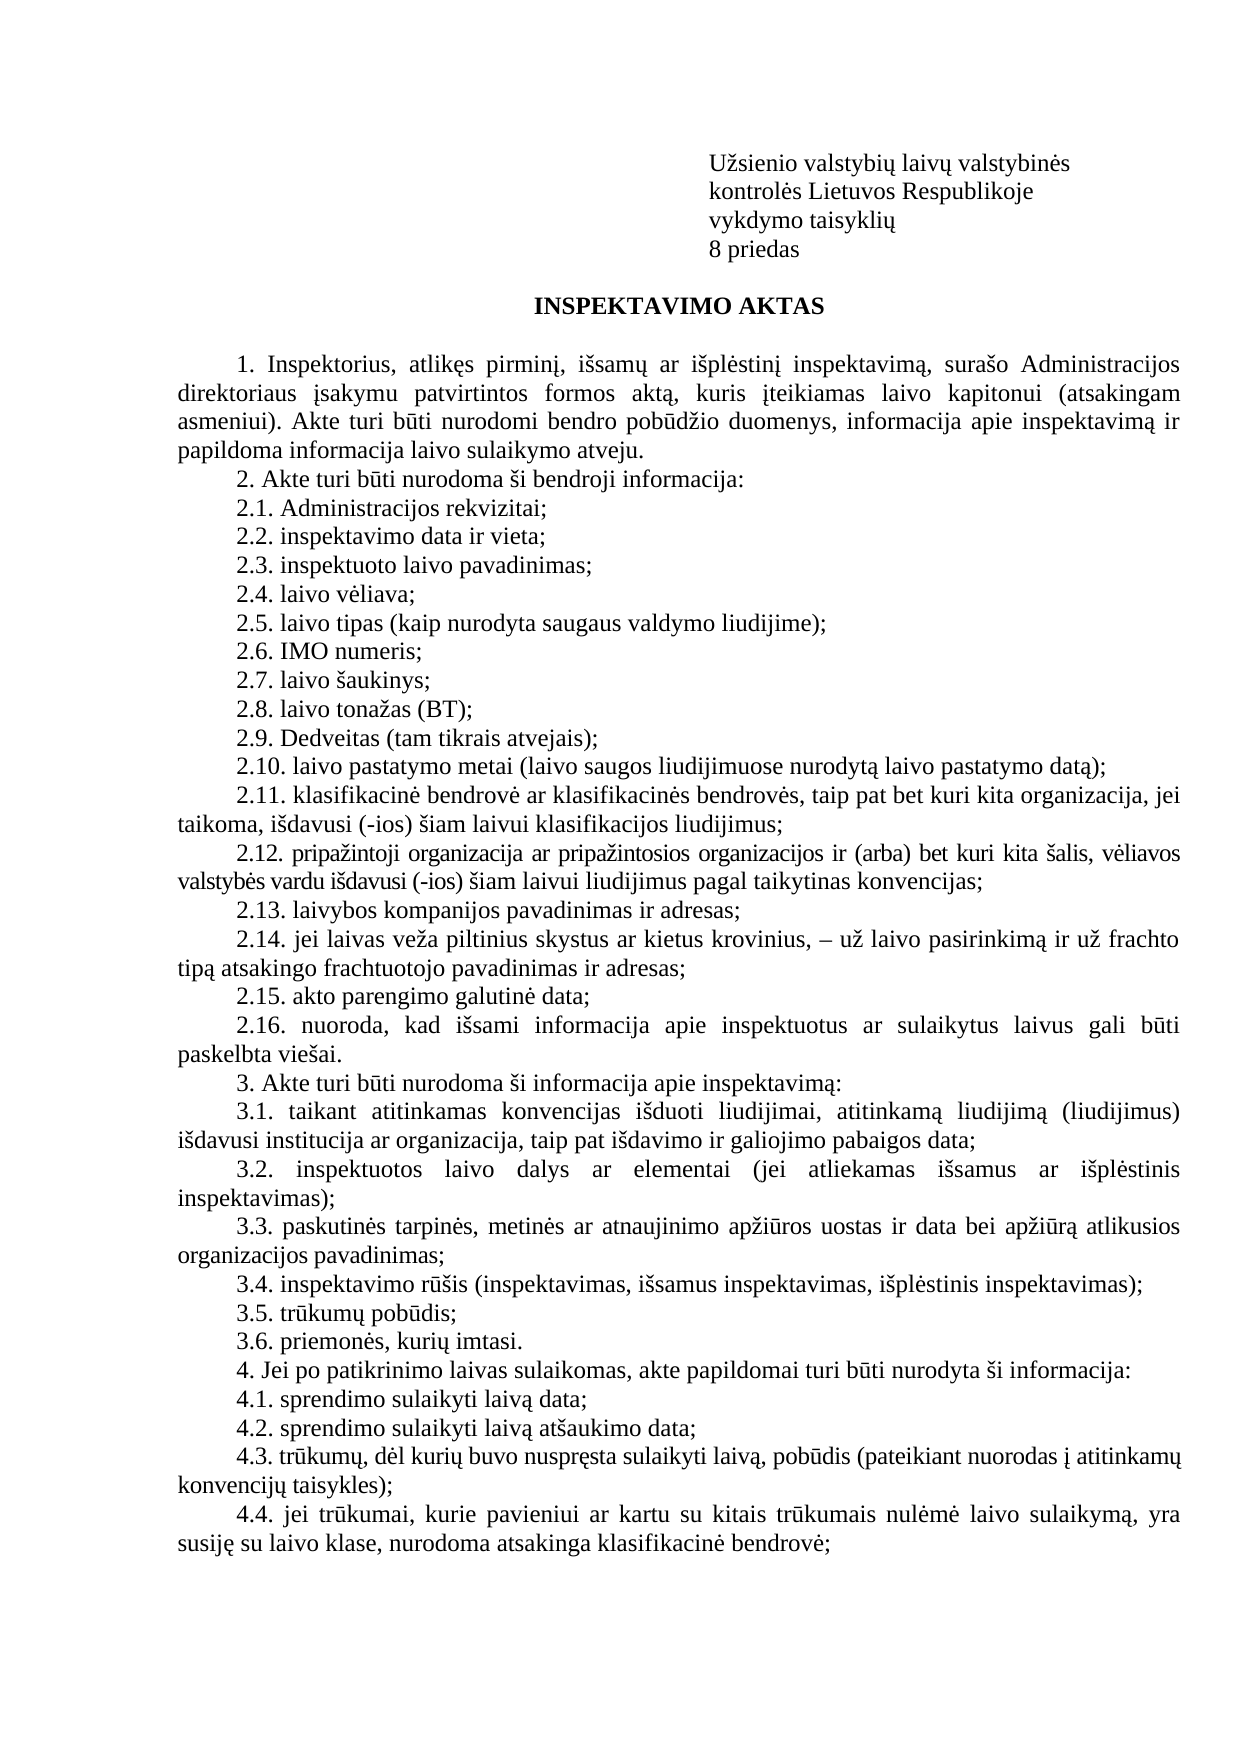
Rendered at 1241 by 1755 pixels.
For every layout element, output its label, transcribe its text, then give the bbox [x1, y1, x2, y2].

text kontrolės Lietuvos Respublikoje [177, 176, 1181, 205]
text 2.10. laivo pastatymo metai (laivo saugos liudijimuose nurodytą laivo pastatymo datą); [177, 751, 1181, 780]
text 4.2. sprendimo sulaikyti laivą atšaukimo data; [177, 1413, 1181, 1441]
text 2.6. IMO numeris; [177, 636, 1181, 665]
text 2.12. pripažintoji organizacija ar pripažintosios organizacijos ir (arba) bet kuri kita šalis, vėliavos valstybės vardu išdavusi (-ios) šiam laivui liudijimus pagal taikytinas konvencijas; [177, 838, 1181, 895]
text 2.8. laivo tonažas (BT); [177, 694, 1181, 723]
text 3.6. priemonės, kurių imtasi. [177, 1326, 1181, 1355]
text 2.3. inspektuoto laivo pavadinimas; [177, 550, 1181, 579]
text 2.15. akto parengimo galutinė data; [177, 981, 1181, 1010]
text 2.14. jei laivas veža piltinius skystus ar kietus krovinius, – už laivo pasirinkimą ir už frachto tipą atsakingo frachtuotojo pavadinimas ir adresas; [177, 924, 1181, 981]
text 3.1. taikant atitinkamas konvencijas išduoti liudijimai, atitinkamą liudijimą (liudijimus) išdavusi institucija ar organizacija, taip pat išdavimo ir galiojimo pabaigos data; [177, 1096, 1181, 1154]
text 8 priedas [177, 234, 1181, 263]
text 3.4. inspektavimo rūšis (inspektavimas, išsamus inspektavimas, išplėstinis inspektavimas); [177, 1269, 1181, 1298]
text 4. Jei po patikrinimo laivas sulaikomas, akte papildomai turi būti nurodyta ši informacija: [177, 1355, 1181, 1384]
text vykdymo taisyklių [177, 205, 1181, 234]
text 2.2. inspektavimo data ir vieta; [177, 521, 1181, 550]
text 2.16. nuoroda, kad išsami informacija apie inspektuotus ar sulaikytus laivus gali būti paskelbta viešai. [177, 1010, 1181, 1068]
text 1. Inspektorius, atlikęs pirminį, išsamų ar išplėstinį inspektavimą, surašo Administracijos direktoriaus įsakymu patvirtintos formos aktą, kuris įteikiamas laivo kapitonui (atsakingam asmeniui). Akte turi būti nurodomi bendro pobūdžio duomenys, informacija apie inspektavimą ir papildoma informacija laivo sulaikymo atveju. [177, 349, 1181, 464]
text 2.5. laivo tipas (kaip nurodyta saugaus valdymo liudijime); [177, 608, 1181, 636]
text 3.3. paskutinės tarpinės, metinės ar atnaujinimo apžiūros uostas ir data bei apžiūrą atlikusios organizacijos pavadinimas; [177, 1211, 1181, 1269]
text 4.1. sprendimo sulaikyti laivą data; [177, 1384, 1181, 1413]
text 2.1. Administracijos rekvizitai; [177, 493, 1181, 521]
text 2.7. laivo šaukinys; [177, 665, 1181, 694]
text INSPEKTAVIMO AKTAS [177, 291, 1181, 320]
text 4.3. trūkumų, dėl kurių buvo nuspręsta sulaikyti laivą, pobūdis (pateikiant nuorodas į atitinkamų konvencijų taisykles); [177, 1441, 1181, 1499]
text 3.5. trūkumų pobūdis; [177, 1298, 1181, 1326]
text 2.9. Dedveitas (tam tikrais atvejais); [177, 723, 1181, 751]
text 2.11. klasifikacinė bendrovė ar klasifikacinės bendrovės, taip pat bet kuri kita organizacija, jei taikoma, išdavusi (-ios) šiam laivui klasifikacijos liudijimus; [177, 780, 1181, 838]
text 4.4. jei trūkumai, kurie pavieniui ar kartu su kitais trūkumais nulėmė laivo sulaikymą, yra susiję su laivo klase, nurodoma atsakinga klasifikacinė bendrovė; [177, 1499, 1181, 1556]
text 2.13. laivybos kompanijos pavadinimas ir adresas; [177, 895, 1181, 924]
text Užsienio valstybių laivų valstybinės [709, 148, 1181, 176]
text 3. Akte turi būti nurodoma ši informacija apie inspektavimą: [177, 1068, 1181, 1096]
text 2. Akte turi būti nurodoma ši bendroji informacija: [177, 464, 1181, 493]
text 2.4. laivo vėliava; [177, 579, 1181, 608]
text 3.2. inspektuotos laivo dalys ar elementai (jei atliekamas išsamus ar išplėstinis inspektavimas); [177, 1154, 1181, 1211]
